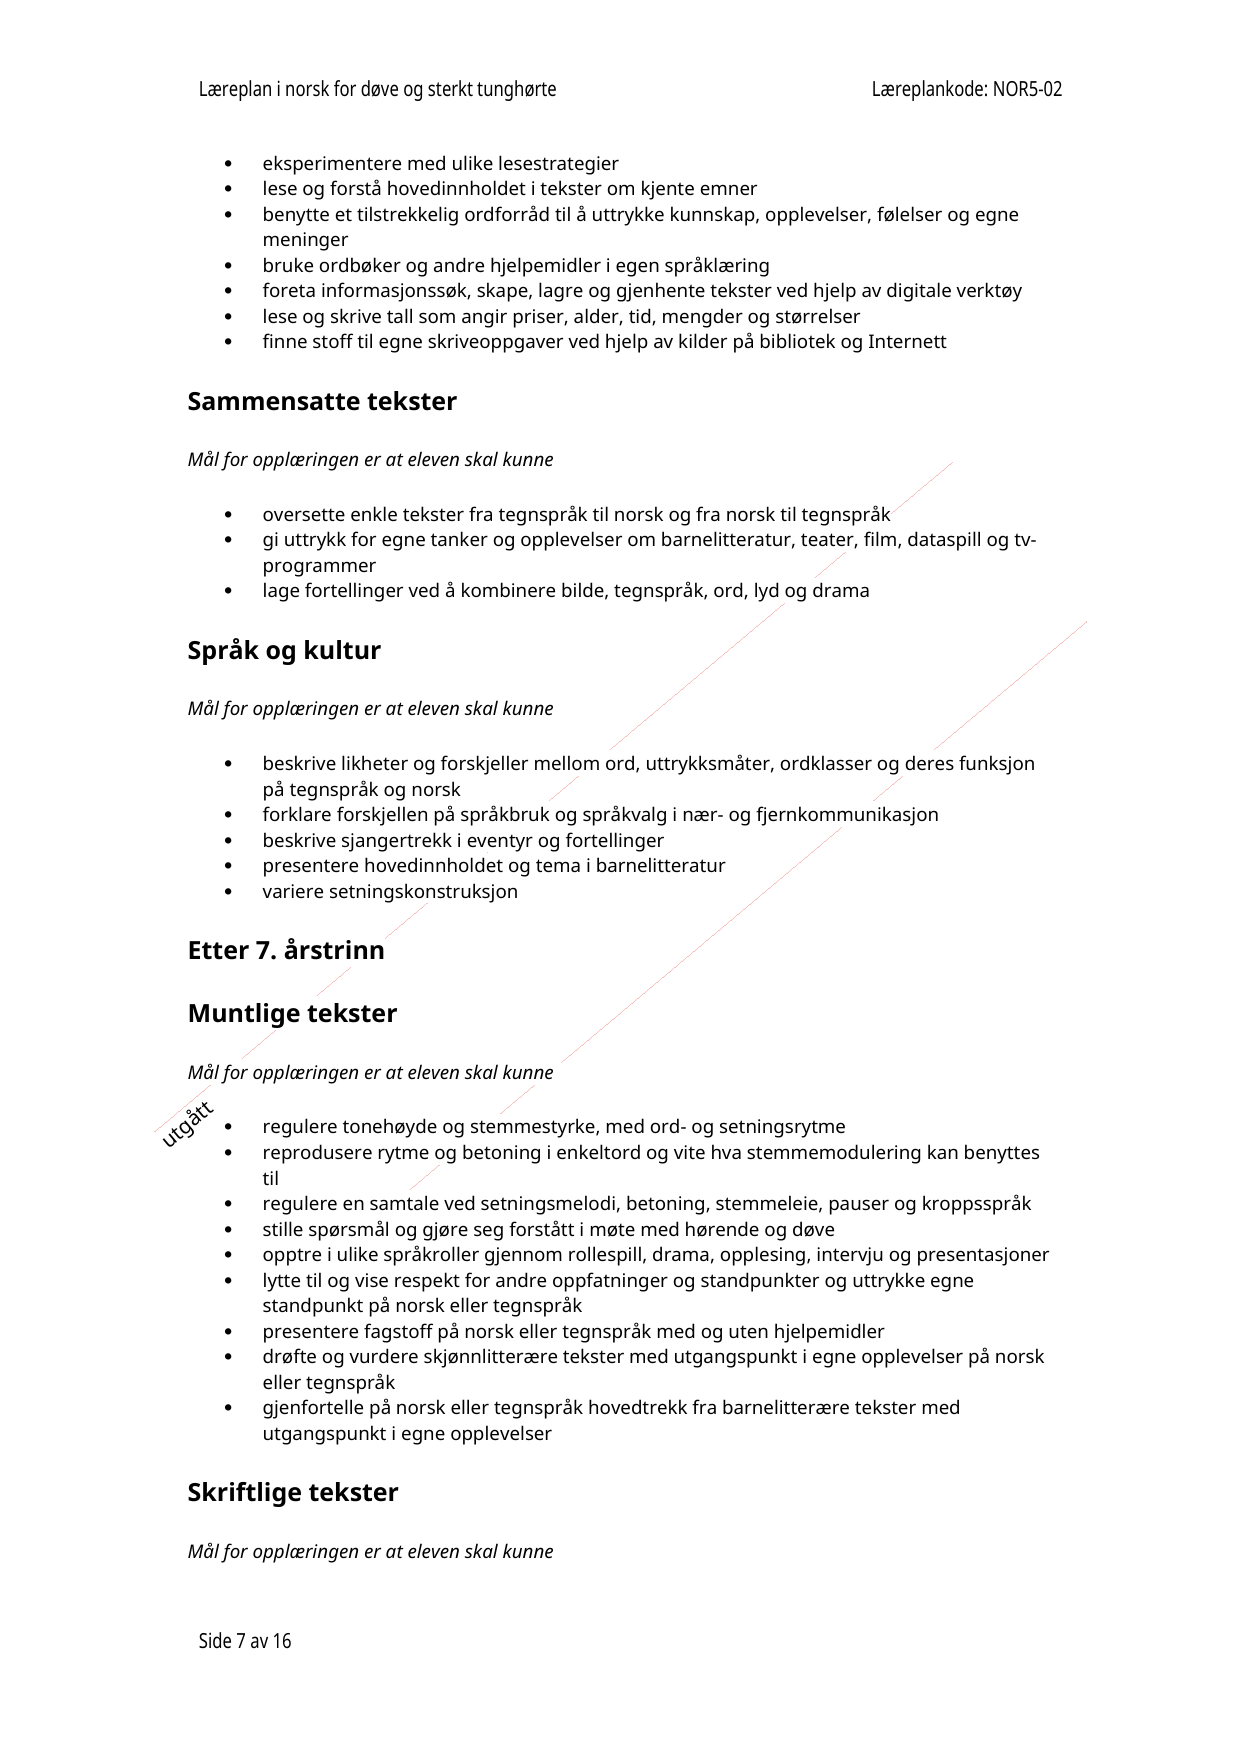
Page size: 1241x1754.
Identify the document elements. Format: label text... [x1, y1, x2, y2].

list forklare forskjellen på språkbruk og språkvalg i nær- og fjernkommunikasjon [939, 801, 1053, 827]
list regulere tonehøyde og stemmestyrke, med ord- og setningsrytme [846, 1114, 1053, 1139]
text Mål for opplæringen er at eleven skal kunne [561, 1059, 1053, 1085]
list beskrive likheter og forskjeller mellom ord, uttrykksmåter, ordklasser og deres funksjon på tegnspråk og norsk [461, 776, 577, 801]
list beskrive sjangertrekk i eventyr og fortellinger [225, 827, 263, 852]
list variere setningskonstruksjon [518, 878, 779, 903]
list lese og forstå hovedinnholdet i tekster om kjente emner [758, 176, 1053, 201]
subtitle Muntlige tekster [602, 996, 1053, 1030]
list presentere fagstoff på norsk eller tegnspråk med og uten hjelpemidler [885, 1318, 1053, 1343]
list beskrive sjangertrekk i eventyr og fortellinger [669, 827, 840, 852]
list beskrive likheter og forskjeller mellom ord, uttrykksmåter, ordklasser og deres funksjon på tegnspråk og norsk [875, 750, 1053, 801]
list presentere hovedinnholdet og tema i barnelitteratur [225, 852, 486, 878]
list finne stoff til egne skriveoppgaver ved hjelp av kilder på bibliotek og Internett [947, 329, 1053, 354]
list bruke ordbøker og andre hjelpemidler i egen språklæring [770, 252, 1053, 278]
list eksperimentere med ulike lesestrategier [619, 150, 1053, 176]
subtitle Muntlige tekster [398, 996, 639, 1030]
list gi uttrykk for egne tanker og opplevelser om barnelitteratur, teater, film, dataspill og tv-programmer [816, 527, 1053, 578]
text Mål for opplæringen er at eleven skal kunne [970, 696, 1053, 721]
subtitle Skriftlige tekster [399, 1475, 1053, 1509]
list lage fortellinger ved å kombinere bilde, tegnspråk, ord, lyd og drama [870, 578, 1053, 603]
list reprodusere rytme og betoning i enkeltord og vite hva stemmemodulering kan benyttes til [411, 1139, 1053, 1190]
list beskrive likheter og forskjeller mellom ord, uttrykksmåter, ordklasser og deres funksjon på tegnspråk og norsk [550, 776, 901, 801]
list reprodusere rytme og betoning i enkeltord og vite hva stemmemodulering kan benyttes til [225, 1139, 263, 1190]
subtitle Språk og kultur [187, 632, 748, 667]
list oversette enkle tekster fra tegnspråk til norsk og fra norsk til tegnspråk [891, 501, 1053, 527]
list eksperimentere med ulike lesestrategier [225, 150, 263, 176]
list presentere hovedinnholdet og tema i barnelitteratur [488, 852, 810, 878]
list variere setningskonstruksjon [753, 878, 1053, 903]
list stille spørsmål og gjøre seg forstått i møte med hørende og døve [840, 1216, 1053, 1241]
list presentere hovedinnholdet og tema i barnelitteratur [783, 852, 1053, 878]
list variere setningskonstruksjon [225, 878, 263, 903]
list gjenfortelle på norsk eller tegnspråk hovedtrekk fra barnelitterære tekster med utgangspunkt i egne opplevelser [225, 1394, 1053, 1446]
list lytte til og vise respekt for andre oppfatninger og standpunkter og uttrykke egne standpunkt på norsk eller tegnspråk [225, 1267, 1053, 1318]
subtitle Sammensatte tekster [458, 383, 1053, 417]
subtitle Etter 7. årstrinn [677, 933, 1053, 967]
text Mål for opplæringen er at eleven skal kunne [561, 696, 672, 721]
text Mål for opplæringen er at eleven skal kunne [561, 447, 1053, 472]
subtitle Etter 7. årstrinn [385, 933, 714, 967]
list beskrive sjangertrekk i eventyr og fortellinger [814, 827, 1053, 852]
text Mål for opplæringen er at eleven skal kunne [646, 696, 996, 721]
list reprodusere rytme og betoning i enkeltord og vite hva stemmemodulering kan benyttes til [279, 1165, 437, 1190]
list drøfte og vurdere skjønnlitterære tekster med utgangspunkt i egne opplevelser på norsk eller tegnspråk [225, 1343, 1053, 1394]
subtitle [710, 632, 1053, 667]
list benytte et tilstrekkelig ordforråd til å uttrykke kunnskap, opplevelser, følelser og egne meninger [348, 201, 1053, 252]
list gi uttrykk for egne tanker og opplevelser om barnelitteratur, teater, film, dataspill og tv-programmer [376, 552, 844, 578]
list lese og skrive tall som angir priser, alder, tid, mengder og størrelser [861, 303, 1053, 329]
text Mål for opplæringen er at eleven skal kunne [561, 1538, 1053, 1563]
